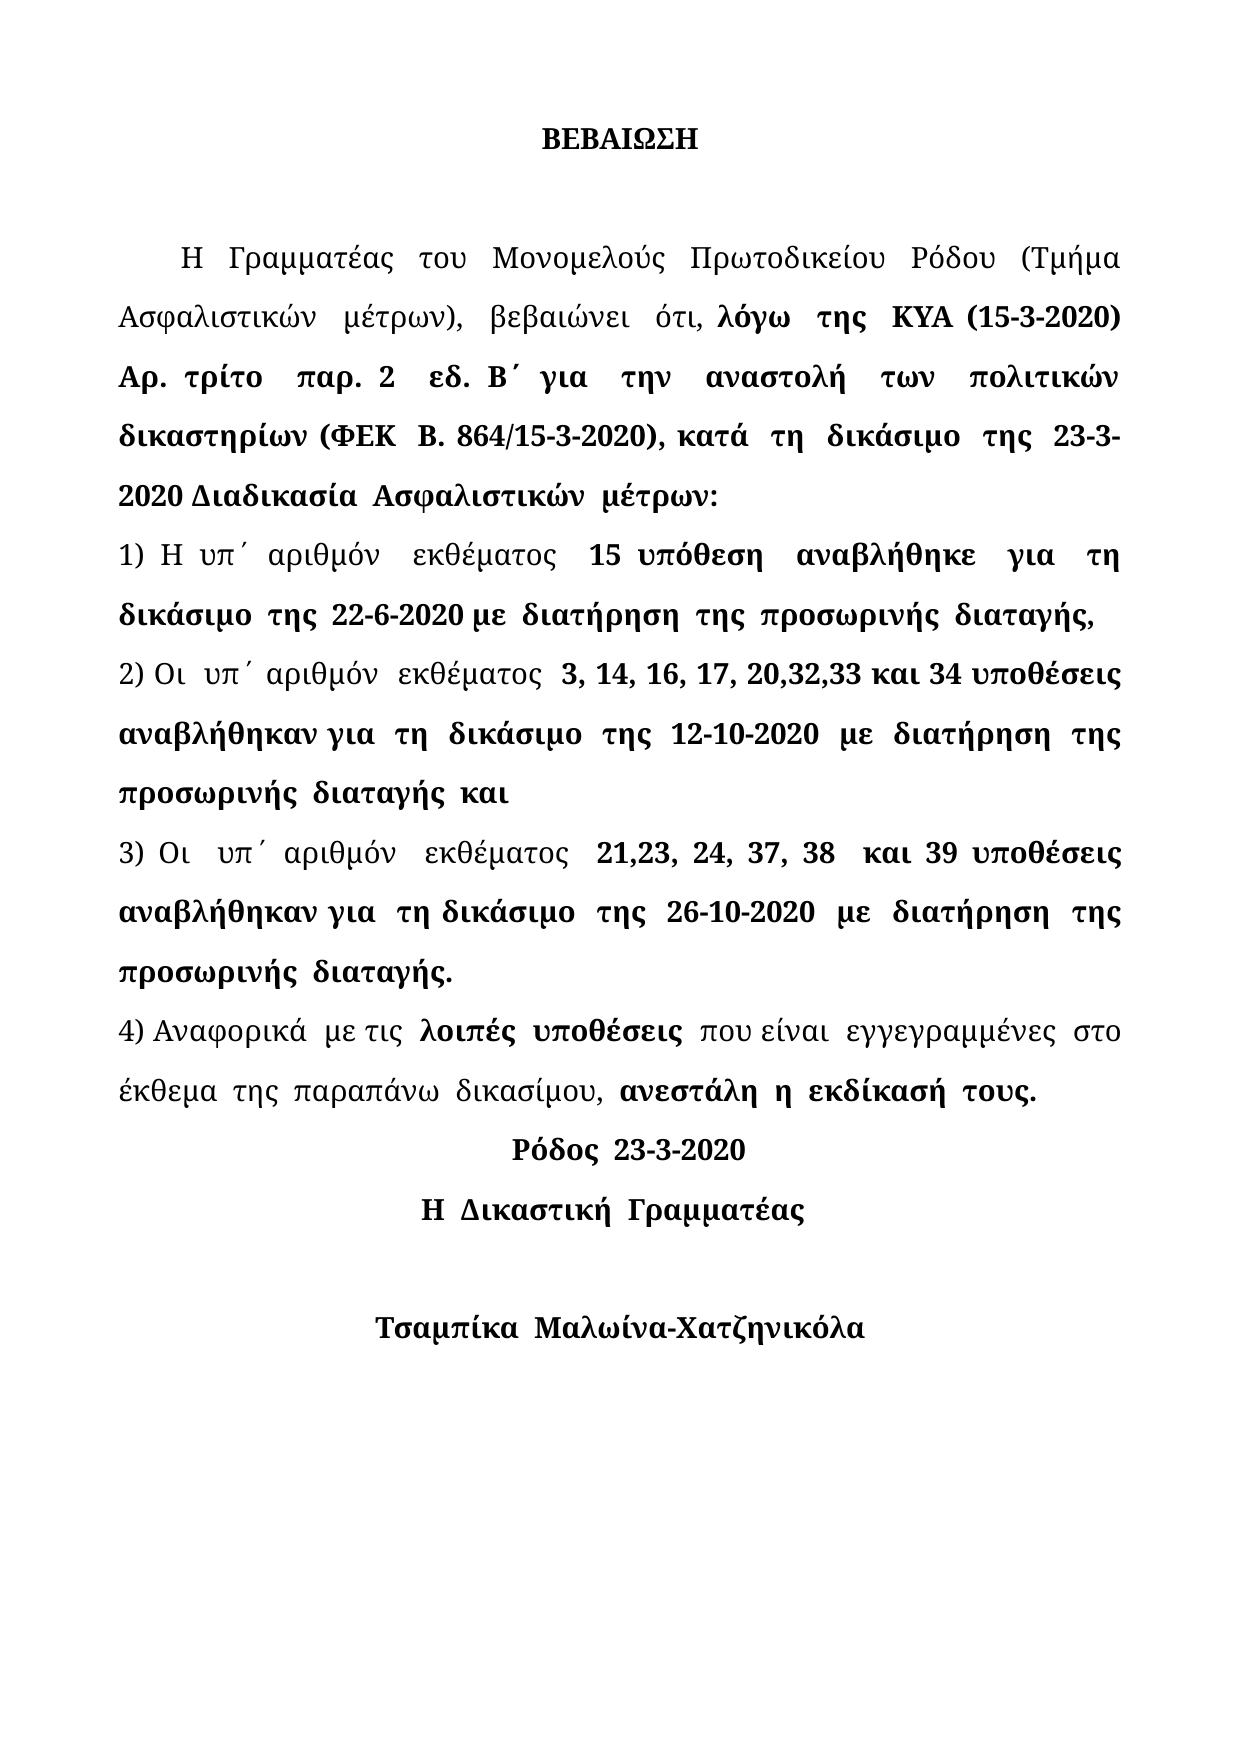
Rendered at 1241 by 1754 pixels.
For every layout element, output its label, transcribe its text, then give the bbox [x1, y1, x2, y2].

text 1) Η υπ΄ αριθμόν εκθέματος 15 υπόθεση αναβλήθηκε για τη δικάσιμο της 22-6-2020 με διατήρηση της προσωρινής διαταγής, [118, 534, 1122, 634]
text Η Γραμματέας του Μονομελούς Πρωτοδικείου Ρόδου (Τμήμα Ασφαλιστικών μέτρων), βεβαιώνει ότι, λόγω της ΚΥΑ (15-3-2020) Αρ. τρίτο παρ. 2 εδ. Β΄ για την αναστολή των πολιτικών δικαστηρίων (ΦΕΚ Β. 864/15-3-2020), κατά τη δικάσιμο της 23-3-2020 Διαδικασία Ασφαλιστικών μέτρων: [118, 237, 1122, 515]
text Η Δικαστική Γραμματέας [118, 1189, 1122, 1228]
text ΒΕΒΑΙΩΣΗ [118, 118, 1122, 158]
text 4) Αναφορικά με τις λοιπές υποθέσεις που είναι εγγεγραμμένες στο έκθεμα της παραπάνω δικασίμου, ανεστάλη η εκδίκασή τους. [118, 1010, 1122, 1109]
text Τσαμπίκα Μαλωίνα-Χατζηνικόλα [118, 1308, 1122, 1347]
text 3) Οι υπ΄ αριθμόν εκθέματος 21,23, 24, 37, 38 και 39 υποθέσεις αναβλήθηκαν για τη δικάσιμο της 26-10-2020 με διατήρηση της προσωρινής διαταγής. [118, 832, 1122, 991]
text 2) Οι υπ΄ αριθμόν εκθέματος 3, 14, 16, 17, 20,32,33 και 34 υποθέσεις αναβλήθηκαν για τη δικάσιμο της 12-10-2020 με διατήρηση της προσωρινής διαταγής και [118, 653, 1122, 812]
text Ρόδος 23-3-2020 [118, 1129, 1122, 1169]
